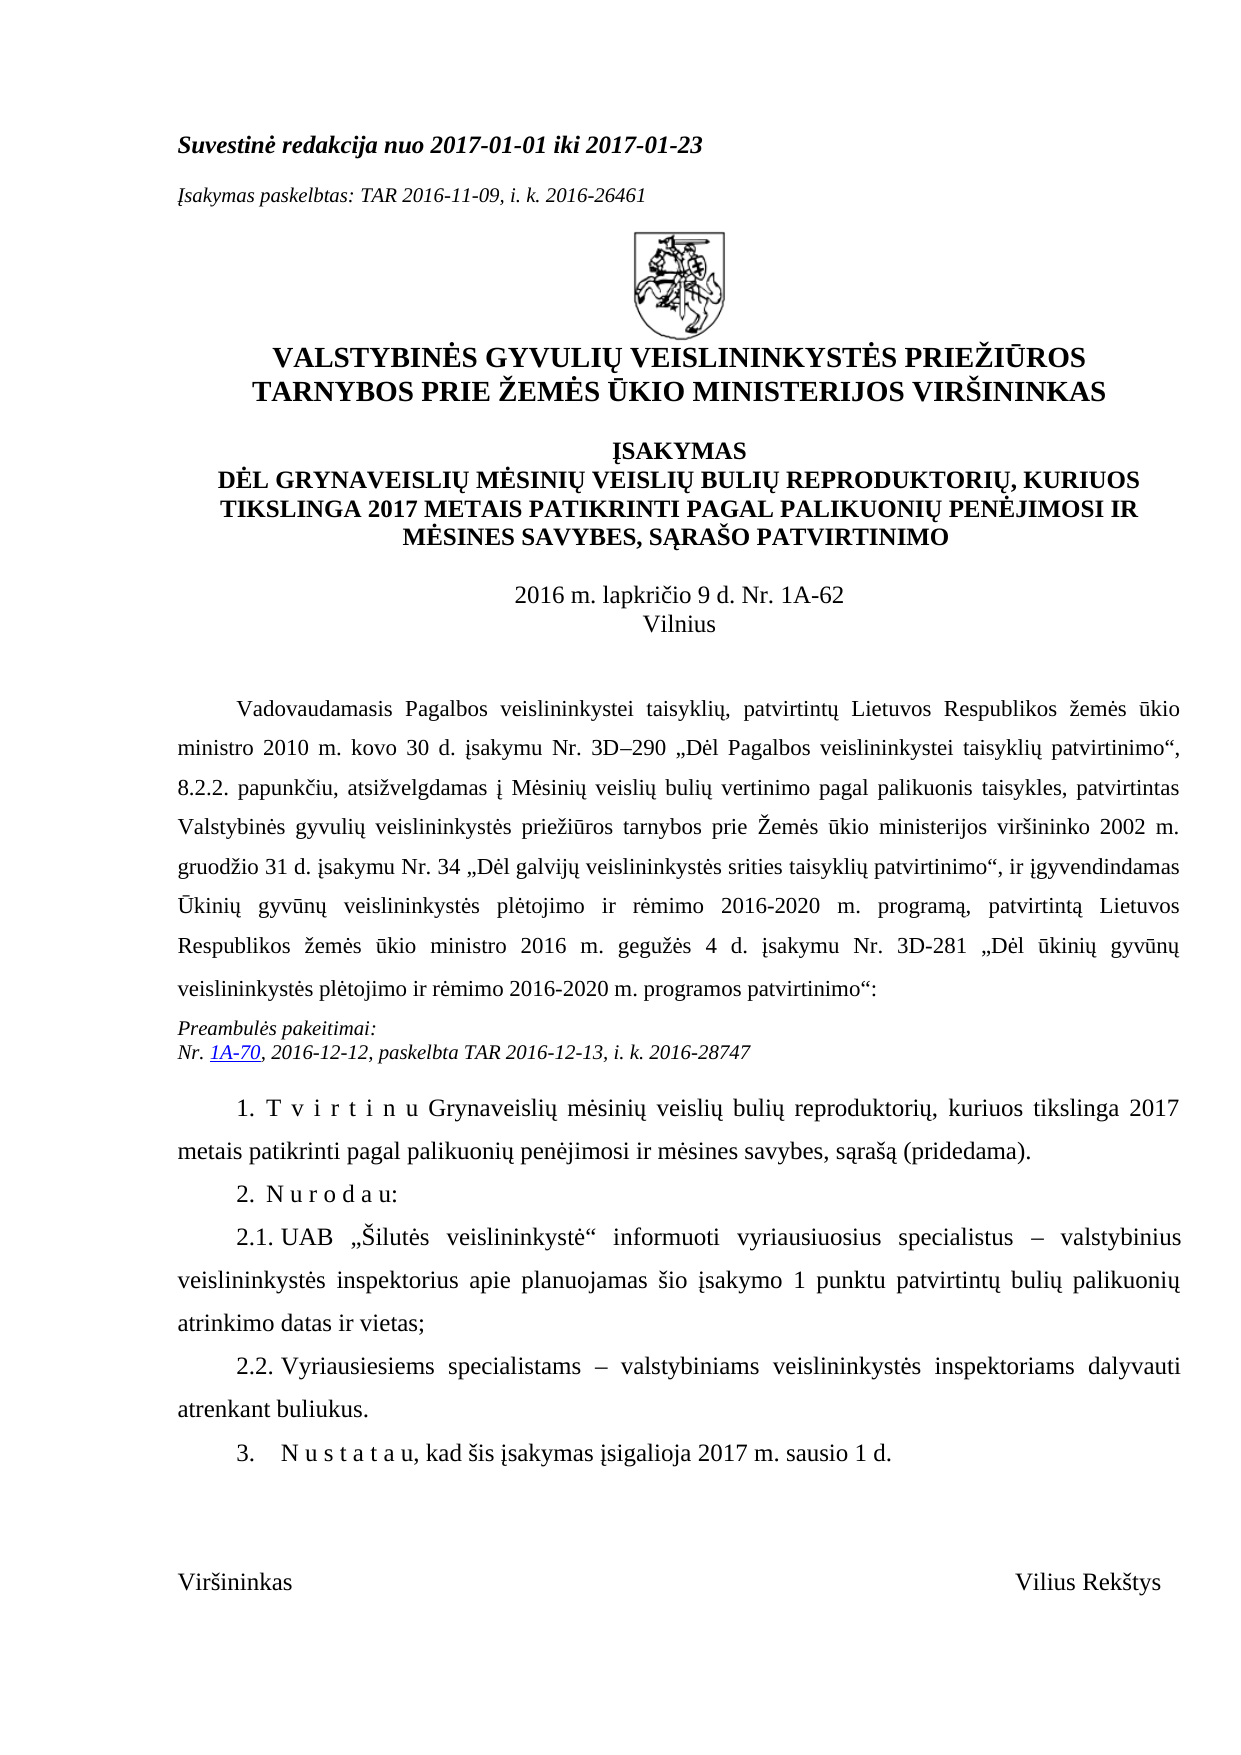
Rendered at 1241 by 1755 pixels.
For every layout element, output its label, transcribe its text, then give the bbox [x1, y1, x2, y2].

text Nr. 1A-70, 2016-12-12, paskelbta TAR 2016-12-13, i. k. 2016-28747 [177, 1040, 1181, 1064]
text 1. T v i r t i n u Grynaveislių mėsinių veislių bulių reproduktorių, kuriuos tikslinga 2017 metais patikrinti pagal palikuonių penėjimosi ir mėsines savybes, sąrašą (pridedama). [177, 1093, 1181, 1164]
text Preambulės pakeitimai: [177, 1016, 1181, 1040]
text 2016 m. lapkričio 9 d. Nr. 1A-62 [177, 580, 1181, 609]
text DĖL GRYNAVEISLIŲ MĖSINIŲ VEISLIŲ BULIŲ REPRODUKTORIŲ, KURIUOS TIKSLINGA 2017 METAIS PATIKRINTI PAGAL PALIKUONIŲ PENĖJIMOSI IR MĖSINES SAVYBES, SĄRAŠO PATVIRTINIMO [177, 465, 1181, 551]
text TARNYBOS PRIE ŽEMĖS ŪKIO MINISTERIJOS VIRŠININKAS [177, 374, 1181, 407]
text Įsakymas paskelbtas: TAR 2016-11-09, i. k. 2016-26461 [177, 183, 1181, 207]
text ĮSAKYMAS [177, 436, 1181, 465]
text 2.1. UAB „Šilutės veislininkystė“ informuoti vyriausiuosius specialistus – valstybinius veislininkystės inspektorius apie planuojamas šio įsakymo 1 punktu patvirtintų bulių palikuonių atrinkimo datas ir vietas; [177, 1222, 1181, 1337]
text Viršininkas Vilius Rekštys [177, 1567, 1181, 1596]
text Suvestinė redakcija nuo 2017-01-01 iki 2017-01-23 [177, 130, 1181, 159]
text 2. N u r o d a u: [177, 1179, 1181, 1208]
text Vilnius [177, 609, 1181, 637]
text VALSTYBINĖS GYVULIŲ VEISLININKYSTĖS PRIEŽIŪROS [177, 340, 1181, 374]
text Vadovaudamasis Pagalbos veislininkystei taisyklių, patvirtintų Lietuvos Respublikos žemės ūkio ministro 2010 m. kovo 30 d. įsakymu Nr. 3D–290 „Dėl Pagalbos veislininkystei taisyklių patvirtinimo“, 8.2.2. papunkčiu, atsižvelgdamas į Mėsinių veislių bulių vertinimo pagal palikuonis taisykles, patvirtintas Valstybinės gyvulių veislininkystės priežiūros tarnybos prie Žemės ūkio ministerijos viršininko 2002 m. gruodžio 31 d. įsakymu Nr. 34 „Dėl galvijų veislininkystės srities taisyklių patvirtinimo“, ir įgyvendindamas Ūkinių gyvūnų veislininkystės plėtojimo ir rėmimo 2016-2020 m. programą, patvirtintą Lietuvos Respublikos žemės ūkio ministro 2016 m. gegužės 4 d. įsakymu Nr. 3D-281 „Dėl ūkinių gyvūnų veislininkystės plėtojimo ir rėmimo 2016-2020 m. programos patvirtinimo“: [177, 695, 1181, 1001]
text 3. N u s t a t a u, kad šis įsakymas įsigalioja 2017 m. sausio 1 d. [236, 1438, 1181, 1466]
text 2.2. Vyriausiesiems specialistams – valstybiniams veislininkystės inspektoriams dalyvauti atrenkant buliukus. [177, 1351, 1181, 1423]
